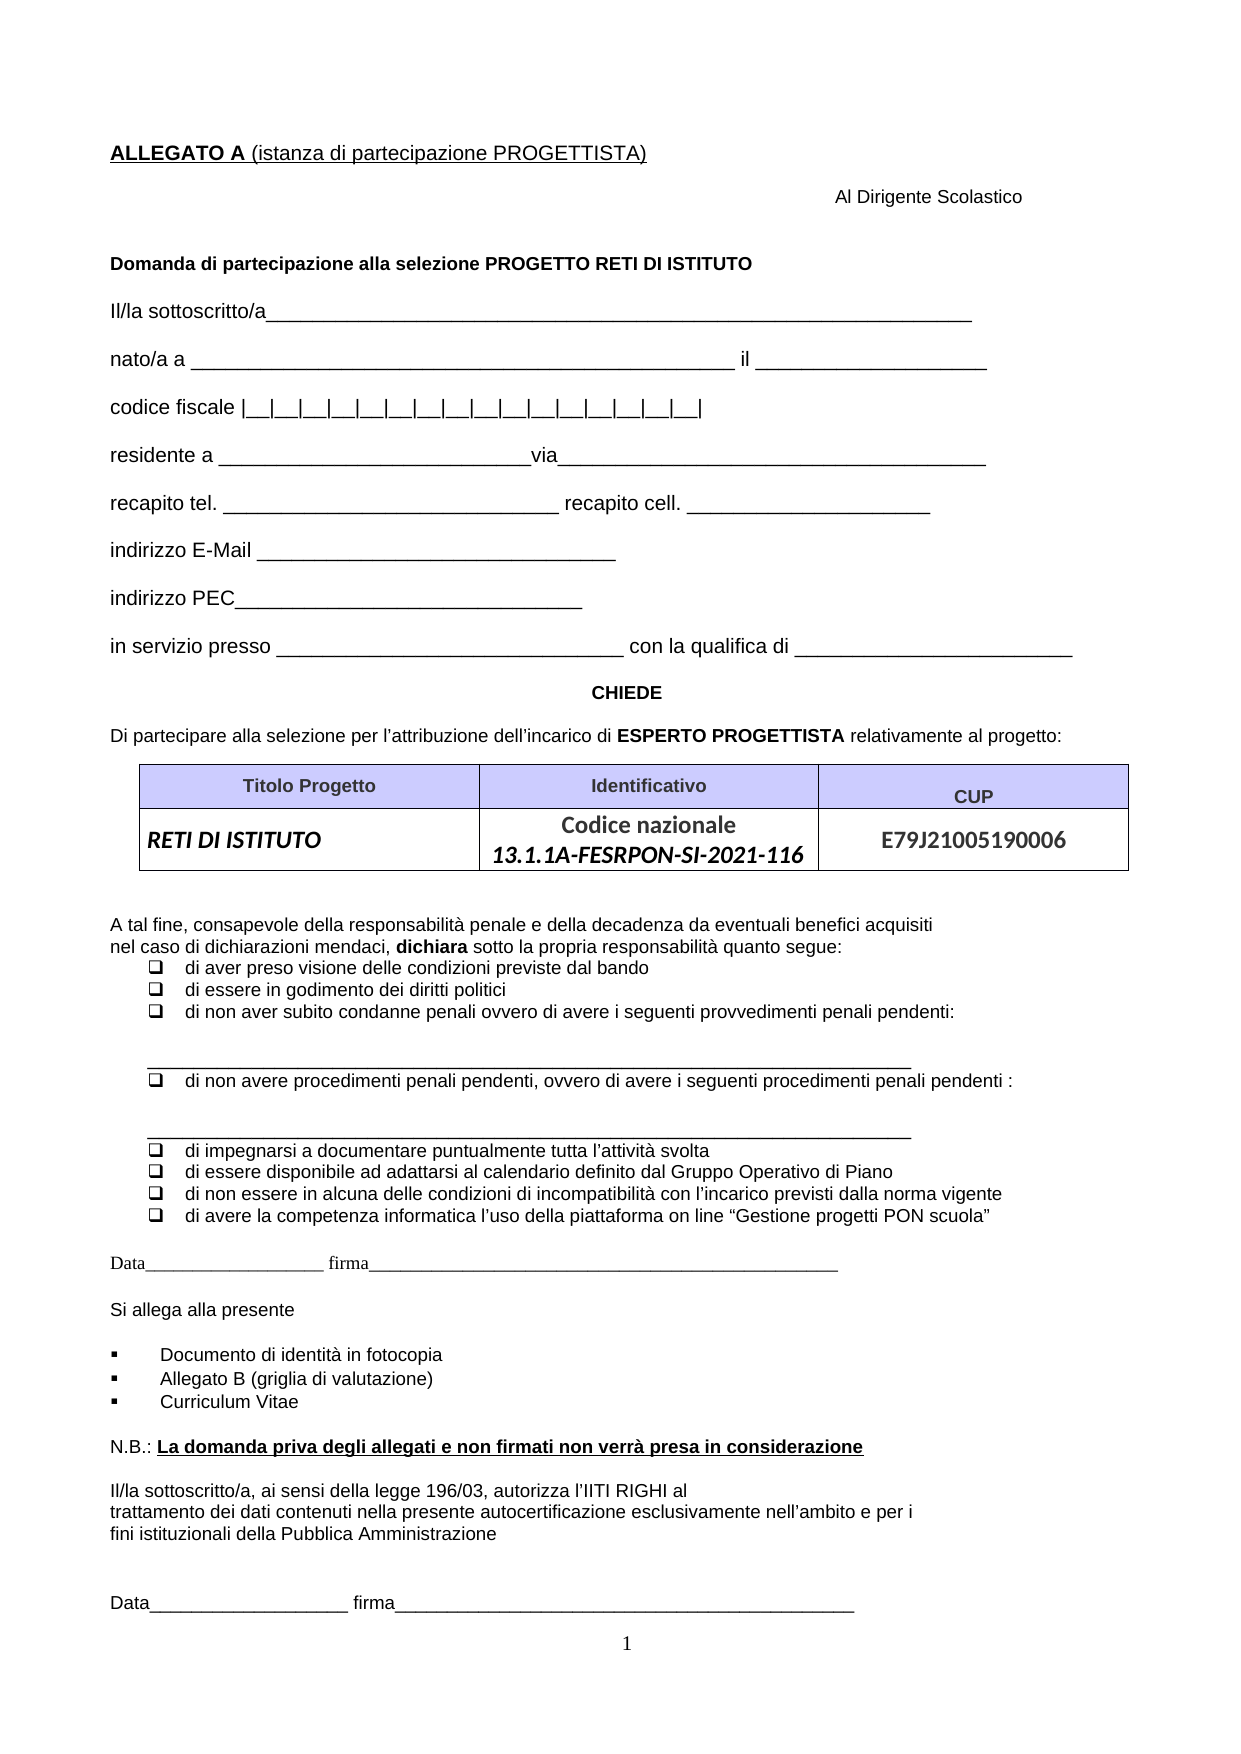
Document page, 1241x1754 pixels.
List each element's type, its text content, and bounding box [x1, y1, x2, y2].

text nel caso di dichiarazioni mendaci, dichiara sotto la propria responsabilità quanto segue: [110, 936, 1144, 957]
text CHIEDE [110, 682, 1144, 704]
list __________________________________________________________________ [147, 1046, 1144, 1070]
list di non aver subito condanne penali ovvero di avere i seguenti provvedimenti penali pendenti: [147, 1000, 1144, 1022]
table_header Titolo Progetto [140, 765, 479, 808]
text residente a ___________________________via_____________________________________ [110, 442, 1144, 466]
table_cell RETI DI ISTITUTO [140, 809, 479, 870]
list di avere la competenza informatica l’uso della piattaforma on line “Gestione progetti PON scuola” [147, 1204, 1144, 1226]
text Domanda di partecipazione alla selezione PROGETTO RETI DI ISTITUTO [110, 253, 1144, 275]
list Documento di identità in fotocopia [110, 1343, 1117, 1365]
text nato/a a _______________________________________________ il ____________________ [110, 347, 1144, 371]
table_cell Codice nazionale 13.1.1A-FESRPON-SI-2021-116 [480, 809, 818, 870]
text Data___________________ firma____________________________________________ [110, 1592, 1144, 1614]
list Allegato B (griglia di valutazione) [110, 1367, 1117, 1389]
list di aver preso visione delle condizioni previste dal bando [147, 957, 1144, 979]
text A tal fine, consapevole della responsabilità penale e della decadenza da eventuali benefici acquisiti [110, 914, 1144, 936]
text Di partecipare alla selezione per l’attribuzione dell’incarico di ESPERTO PROGETTISTA relativamente al progetto: [110, 725, 1144, 747]
text fini istituzionali della Pubblica Amministrazione [110, 1523, 1144, 1544]
text in servizio presso ______________________________ con la qualifica di ________________________ [110, 634, 1144, 658]
text Si allega alla presente [110, 1298, 1144, 1320]
text Il/la sottoscritto/a_____________________________________________________________ [110, 299, 1144, 323]
list di non avere procedimenti penali pendenti, ovvero di avere i seguenti procedimenti penali pendenti : [147, 1070, 1144, 1092]
list di essere in godimento dei diritti politici [147, 979, 1144, 1000]
text indirizzo PEC______________________________ [110, 586, 1144, 610]
list di impegnarsi a documentare puntualmente tutta l’attività svolta [147, 1139, 1144, 1161]
table_header Identificativo [480, 765, 818, 808]
text ALLEGATO A (istanza di partecipazione PROGETTISTA) [110, 144, 1146, 164]
list di non essere in alcuna delle condizioni di incompatibilità con l’incarico previsti dalla norma vigente [147, 1183, 1144, 1204]
text Il/la sottoscritto/a, ai sensi della legge 196/03, autorizza l’IITI RIGHI al [110, 1479, 1144, 1501]
text indirizzo E-Mail _______________________________ [110, 538, 1144, 562]
text N.B.: La domanda priva degli allegati e non firmati non verrà presa in considerazione [110, 1436, 1144, 1458]
table_cell E79J21005190006 [819, 809, 1128, 870]
text trattamento dei dati contenuti nella presente autocertificazione esclusivamente nell’ambito e per i [110, 1501, 1144, 1523]
list di essere disponibile ad adattarsi al calendario definito dal Gruppo Operativo di Piano [147, 1161, 1144, 1183]
text Data___________________ firma_____________________________________________ [110, 1250, 1144, 1274]
text recapito tel. _____________________________ recapito cell. _____________________ [110, 490, 1144, 514]
text codice fiscale |__|__|__|__|__|__|__|__|__|__|__|__|__|__|__|__| [110, 394, 1144, 418]
list __________________________________________________________________ [147, 1116, 1144, 1139]
text Al Dirigente Scolastico [761, 186, 1144, 208]
table_header CUP [819, 765, 1128, 808]
list Curriculum Vitae [110, 1391, 1117, 1413]
